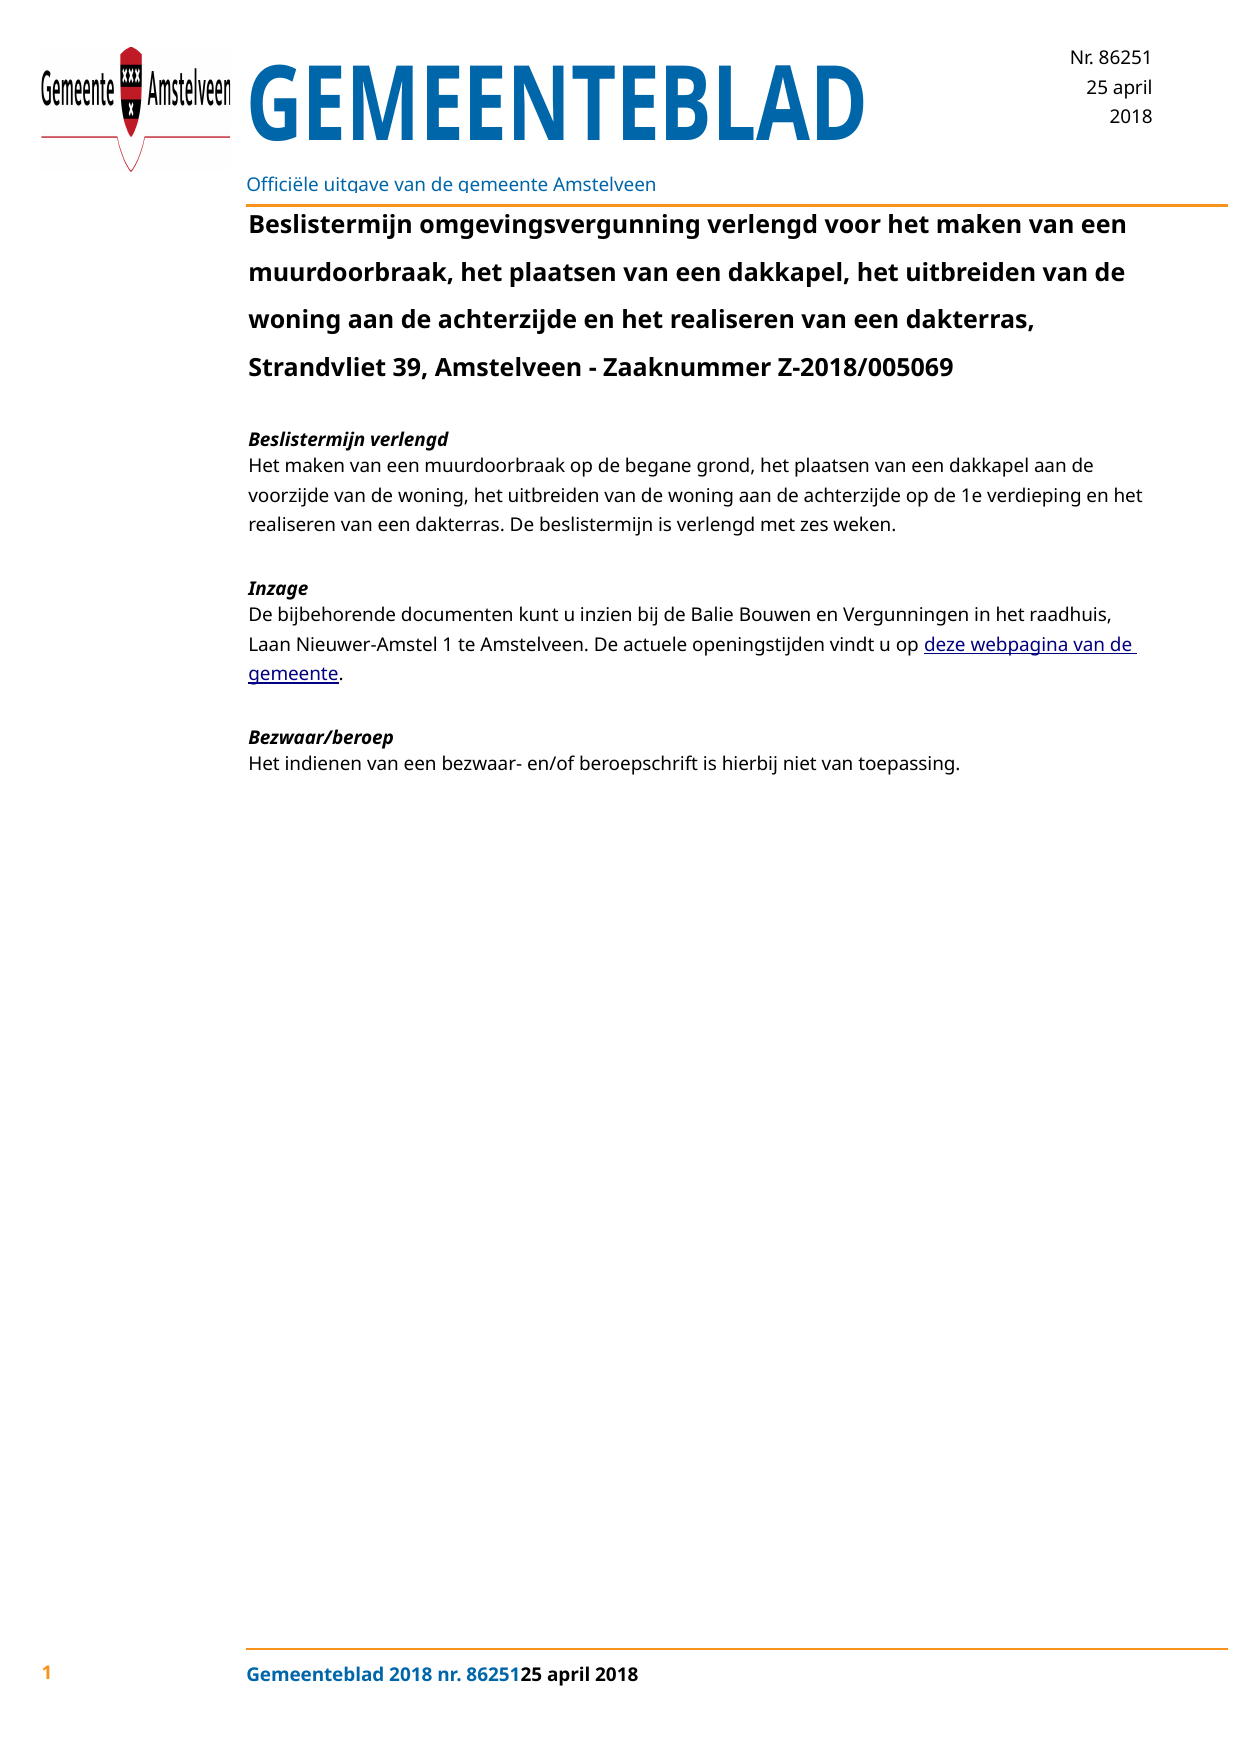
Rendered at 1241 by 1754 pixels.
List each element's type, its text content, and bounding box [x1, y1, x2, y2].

text Beslistermijn omgevingsvergunning verlengd voor het maken van een muurdoorbraak, het plaatsen van een dakkapel, het uitbreiden van de woning aan de achterzijde en het realiseren van een dakterras, Strandvliet 39, Amstelveen - Zaaknummer Z-2018/005069 [248, 207, 1152, 384]
text Het maken van een muurdoorbraak op de begane grond, het plaatsen van een dakkapel aan de voorzijde van de woning, het uitbreiden van de woning aan de achterzijde op de 1e verdieping en het realiseren van een dakterras. De beslistermijn is verlengd met zes weken. [248, 452, 1152, 537]
text Bezwaar/beroep [248, 724, 1152, 750]
text De bijbehorende documenten kunt u inzien bij de Balie Bouwen en Vergunningen in het raadhuis, Laan Nieuwer-Amstel 1 te Amstelveen. De actuele openingstijden vindt u op deze webpagina van de gemeente. [248, 601, 1152, 686]
text Beslistermijn verlengd [248, 427, 1152, 452]
text Het indienen van een bezwaar- en/of beroepschrift is hierbij niet van toepassing. [248, 750, 1152, 776]
text Inzage [248, 576, 1152, 601]
picture [41, 47, 231, 172]
